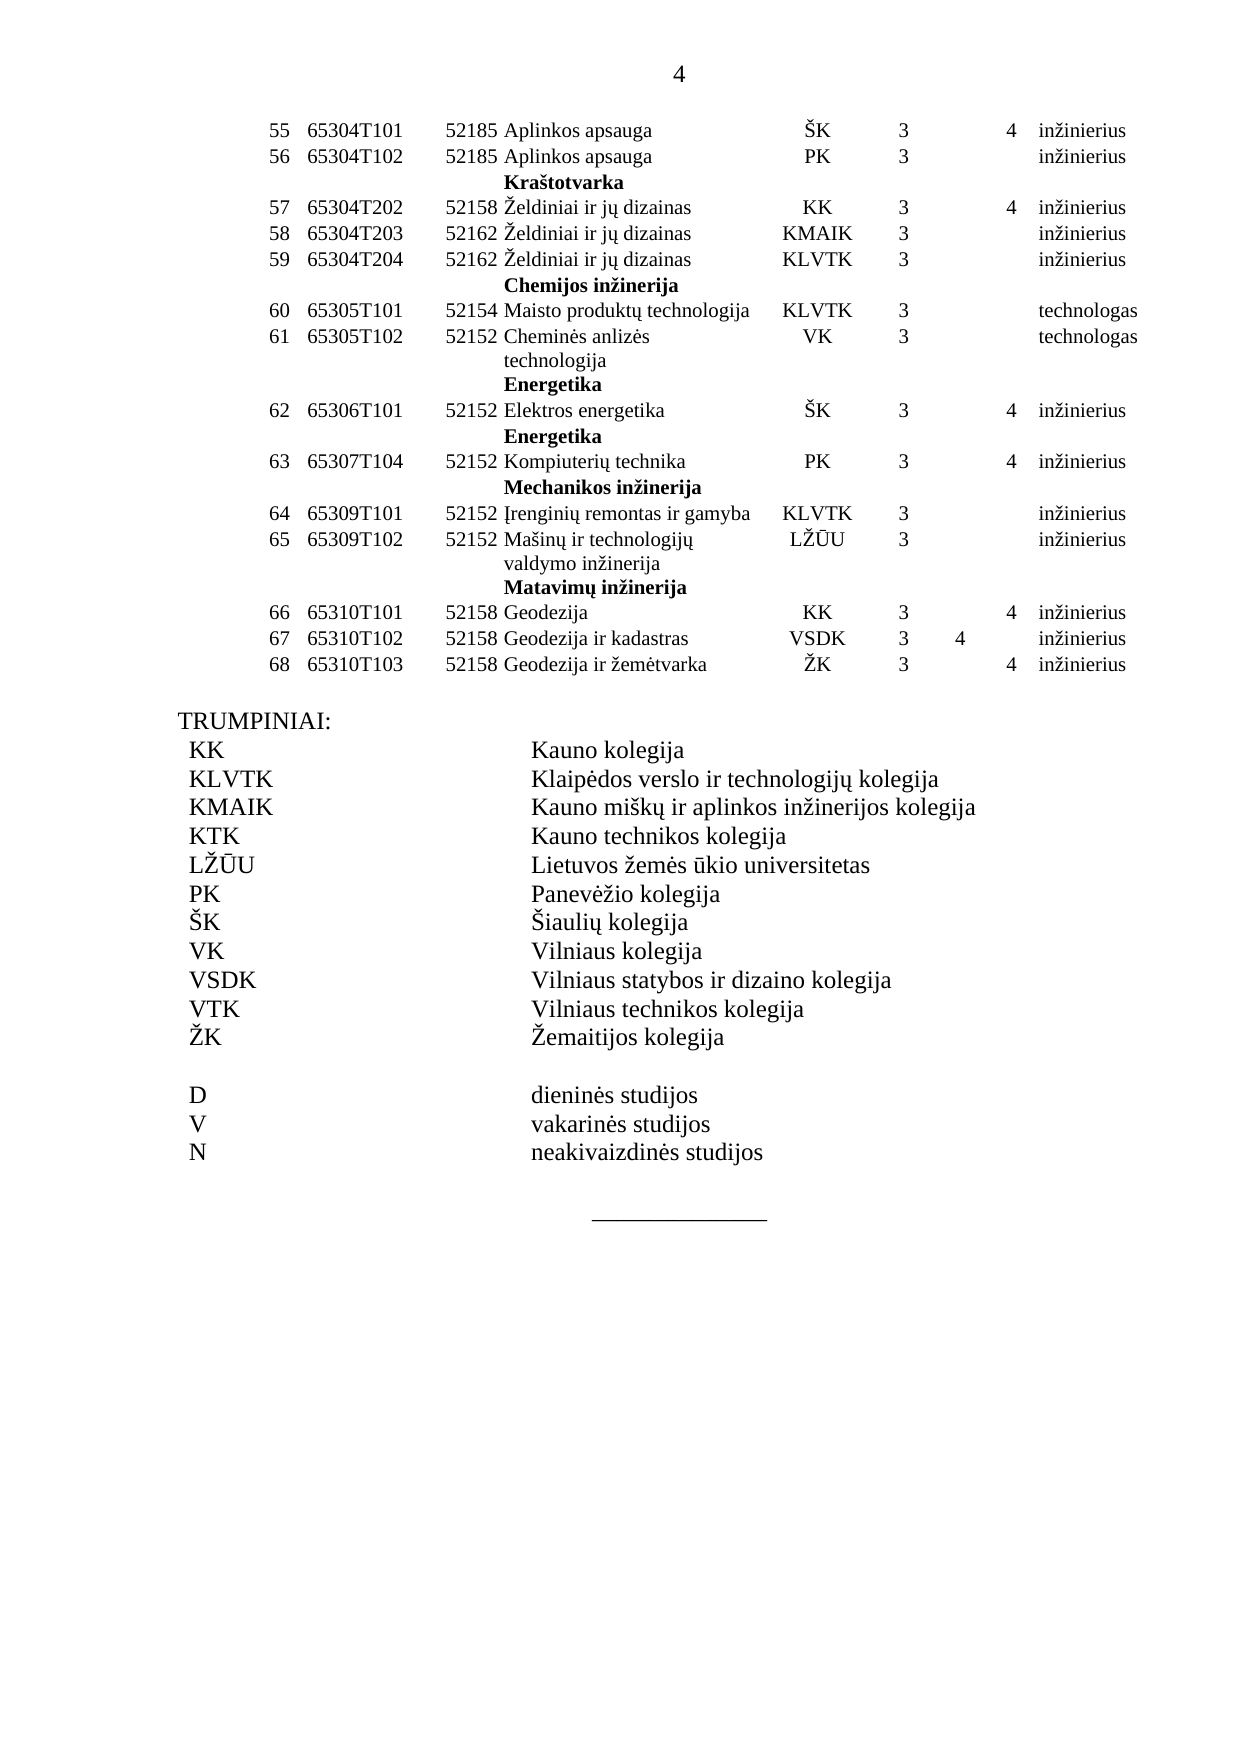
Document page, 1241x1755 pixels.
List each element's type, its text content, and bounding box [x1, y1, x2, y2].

table_cell [988, 247, 1035, 272]
table_cell 65305T102 [304, 324, 424, 372]
table_cell [1035, 575, 1181, 600]
table_cell 4 [988, 600, 1035, 626]
table_cell 65307T104 [304, 449, 424, 475]
table_cell KLVTK [760, 501, 874, 526]
table_cell [177, 424, 255, 449]
table_cell Matavimų inžinerija [500, 575, 760, 600]
table_cell 64 [255, 501, 304, 526]
table_cell [988, 501, 1035, 526]
table_cell inžinierius [1035, 526, 1181, 574]
table_cell [988, 575, 1035, 600]
table_cell KK [760, 195, 874, 221]
table_cell 52158 [424, 195, 500, 221]
table_cell ŽK [177, 1023, 519, 1051]
table_cell Vilniaus technikos kolegija [520, 994, 1204, 1022]
table_cell V [177, 1109, 519, 1137]
table_cell [933, 144, 988, 169]
table_cell [874, 575, 932, 600]
table_cell Įrenginių remontas ir gamyba [500, 501, 760, 526]
table_cell inžinierius [1035, 626, 1181, 652]
table_cell 63 [255, 449, 304, 475]
table_cell Kauno miškų ir aplinkos inžinerijos kolegija [520, 793, 1204, 821]
table_cell Želdiniai ir jų dizainas [500, 247, 760, 272]
table_cell 3 [874, 247, 932, 272]
table_cell Geodezija ir žemėtvarka [500, 652, 760, 677]
table_cell Vilniaus statybos ir dizaino kolegija [520, 965, 1204, 994]
table_cell Geodezija ir kadastras [500, 626, 760, 652]
table_cell 65305T101 [304, 298, 424, 324]
table_cell Cheminės anlizės technologija [500, 324, 760, 372]
table_cell N [177, 1138, 519, 1166]
table_cell [933, 575, 988, 600]
table_cell 65309T102 [304, 526, 424, 574]
table_cell [1035, 372, 1181, 398]
table_cell [177, 1051, 519, 1080]
table_cell 59 [255, 247, 304, 272]
table_cell Žemaitijos kolegija [520, 1023, 1204, 1051]
table_cell 68 [255, 652, 304, 677]
table_cell 52158 [424, 626, 500, 652]
table_cell 52185 [424, 144, 500, 169]
table_cell [177, 652, 255, 677]
table_cell [177, 449, 255, 475]
table_cell Mechanikos inžinerija [500, 475, 760, 501]
table_cell [988, 221, 1035, 247]
table_cell 52152 [424, 449, 500, 475]
table_cell 3 [874, 526, 932, 574]
table_cell [760, 273, 874, 298]
table_cell 3 [874, 600, 932, 626]
table_cell 52162 [424, 247, 500, 272]
table_cell [988, 526, 1035, 574]
table_cell Mašinų ir technologijų valdymo inžinerija [500, 526, 760, 574]
table_cell [304, 475, 424, 501]
table_cell Želdiniai ir jų dizainas [500, 221, 760, 247]
table_cell VSDK [760, 626, 874, 652]
table_cell inžinierius [1035, 195, 1181, 221]
table_cell [933, 170, 988, 195]
table_cell [255, 170, 304, 195]
table_cell [520, 1051, 1204, 1080]
table_cell [933, 526, 988, 574]
table_cell 4 [988, 449, 1035, 475]
table_cell [177, 600, 255, 626]
table_cell 4 [933, 626, 988, 652]
table_cell 52154 [424, 298, 500, 324]
table_cell [988, 144, 1035, 169]
table_cell LŽŪU [177, 850, 519, 879]
table_cell [424, 170, 500, 195]
table_cell 52158 [424, 652, 500, 677]
table_cell inžinierius [1035, 501, 1181, 526]
table_cell [1035, 273, 1181, 298]
table_cell [304, 273, 424, 298]
table_cell Vilniaus kolegija [520, 936, 1204, 965]
table_cell 3 [874, 195, 932, 221]
table_cell 58 [255, 221, 304, 247]
table_cell PK [760, 449, 874, 475]
table_cell 3 [874, 118, 932, 144]
table_cell neakivaizdinės studijos [520, 1138, 1204, 1166]
table_cell inžinierius [1035, 247, 1181, 272]
table_cell 52152 [424, 526, 500, 574]
table_cell [760, 372, 874, 398]
table_cell LŽŪU [760, 526, 874, 574]
table_cell vakarinės studijos [520, 1109, 1204, 1137]
table_cell 4 [988, 652, 1035, 677]
table_cell [177, 372, 255, 398]
table_cell KTK [177, 821, 519, 850]
table_cell 66 [255, 600, 304, 626]
table_cell Chemijos inžinerija [500, 273, 760, 298]
table_cell ŠK [760, 398, 874, 423]
table_cell Energetika [500, 372, 760, 398]
table_cell KLVTK [760, 247, 874, 272]
table_cell [988, 372, 1035, 398]
table_cell [255, 424, 304, 449]
table_cell 3 [874, 626, 932, 652]
table_cell 3 [874, 501, 932, 526]
table_cell [933, 600, 988, 626]
table_cell [988, 298, 1035, 324]
table_cell 65304T203 [304, 221, 424, 247]
table_cell KMAIK [760, 221, 874, 247]
table_cell ŽK [760, 652, 874, 677]
table_cell [424, 424, 500, 449]
table_cell inžinierius [1035, 118, 1181, 144]
table_cell [520, 1166, 1204, 1195]
table_cell 65304T101 [304, 118, 424, 144]
table_cell [933, 398, 988, 423]
table_cell 3 [874, 449, 932, 475]
table_cell [177, 118, 255, 144]
table_cell 52185 [424, 118, 500, 144]
table_cell 61 [255, 324, 304, 372]
table_cell inžinierius [1035, 398, 1181, 423]
table_cell 67 [255, 626, 304, 652]
table_cell [933, 324, 988, 372]
table_cell [304, 424, 424, 449]
table_cell [933, 501, 988, 526]
table_cell Aplinkos apsauga [500, 144, 760, 169]
table_cell [255, 273, 304, 298]
table_cell [933, 449, 988, 475]
table_cell [933, 118, 988, 144]
text TRUMPINIAI: [177, 706, 1181, 735]
table_cell [177, 626, 255, 652]
table_cell [1035, 475, 1181, 501]
table_cell VK [760, 324, 874, 372]
table_cell 3 [874, 221, 932, 247]
table_cell 52152 [424, 501, 500, 526]
table_cell [177, 247, 255, 272]
table_cell [424, 475, 500, 501]
table_cell Šiaulių kolegija [520, 908, 1204, 936]
table_cell [760, 475, 874, 501]
table_cell 60 [255, 298, 304, 324]
table_cell 3 [874, 324, 932, 372]
table_cell 57 [255, 195, 304, 221]
table_cell 3 [874, 398, 932, 423]
table_cell PK [760, 144, 874, 169]
table_cell Elektros energetika [500, 398, 760, 423]
table_cell 52158 [424, 600, 500, 626]
table_cell Aplinkos apsauga [500, 118, 760, 144]
table_cell Lietuvos žemės ūkio universitetas [520, 850, 1204, 879]
table_cell technologas [1035, 324, 1181, 372]
table_cell [988, 273, 1035, 298]
table_cell KMAIK [177, 793, 519, 821]
table_cell 65306T101 [304, 398, 424, 423]
table_cell inžinierius [1035, 144, 1181, 169]
table_cell [933, 475, 988, 501]
table_cell 65304T202 [304, 195, 424, 221]
table_cell 65310T102 [304, 626, 424, 652]
table_cell Klaipėdos verslo ir technologijų kolegija [520, 764, 1204, 792]
text ______________ [177, 1195, 1181, 1224]
table_cell 55 [255, 118, 304, 144]
table_cell [424, 575, 500, 600]
table_cell [874, 170, 932, 195]
table_cell 65310T101 [304, 600, 424, 626]
table_cell [1035, 424, 1181, 449]
table_cell [177, 221, 255, 247]
table_cell [933, 372, 988, 398]
table_cell 65310T103 [304, 652, 424, 677]
table_cell 4 [988, 118, 1035, 144]
table_cell [177, 475, 255, 501]
table_cell 56 [255, 144, 304, 169]
table_cell [988, 475, 1035, 501]
table_cell 52152 [424, 324, 500, 372]
table_cell PK [177, 879, 519, 907]
table_cell [760, 575, 874, 600]
table_cell Želdiniai ir jų dizainas [500, 195, 760, 221]
table_cell [177, 170, 255, 195]
table_cell inžinierius [1035, 449, 1181, 475]
table_cell [988, 424, 1035, 449]
table_cell 65 [255, 526, 304, 574]
table_cell [177, 298, 255, 324]
table_cell [988, 626, 1035, 652]
table_cell inžinierius [1035, 600, 1181, 626]
table_cell [874, 475, 932, 501]
table_cell [1035, 170, 1181, 195]
table_cell Geodezija [500, 600, 760, 626]
table_header KK [177, 735, 519, 764]
table_cell [424, 372, 500, 398]
table_cell 3 [874, 144, 932, 169]
table_cell D [177, 1080, 519, 1109]
table_cell KLVTK [177, 764, 519, 792]
table_cell [933, 221, 988, 247]
table_cell 52152 [424, 398, 500, 423]
table_cell Maisto produktų technologija [500, 298, 760, 324]
table_cell dieninės studijos [520, 1080, 1204, 1109]
table_cell Kauno technikos kolegija [520, 821, 1204, 850]
table_cell [177, 526, 255, 574]
table_cell [874, 424, 932, 449]
table_cell [933, 652, 988, 677]
table_cell 65304T102 [304, 144, 424, 169]
table_cell VK [177, 936, 519, 965]
table_cell Energetika [500, 424, 760, 449]
table_cell [177, 575, 255, 600]
table_cell [255, 475, 304, 501]
table_cell [177, 398, 255, 423]
table_cell Panevėžio kolegija [520, 879, 1204, 907]
table_cell [177, 144, 255, 169]
table_cell VTK [177, 994, 519, 1022]
table_cell [933, 273, 988, 298]
table_cell [177, 1166, 519, 1195]
table_cell 65304T204 [304, 247, 424, 272]
table_cell 65309T101 [304, 501, 424, 526]
table_cell Kompiuterių technika [500, 449, 760, 475]
table_cell [304, 170, 424, 195]
table_cell [177, 195, 255, 221]
table_cell KLVTK [760, 298, 874, 324]
table_cell KK [760, 600, 874, 626]
table_cell [177, 273, 255, 298]
table_cell inžinierius [1035, 652, 1181, 677]
table_cell technologas [1035, 298, 1181, 324]
table_cell 3 [874, 298, 932, 324]
table_cell [255, 372, 304, 398]
table_cell [933, 298, 988, 324]
table_cell [177, 501, 255, 526]
table_cell [988, 324, 1035, 372]
table_cell ŠK [760, 118, 874, 144]
table_cell 62 [255, 398, 304, 423]
table_header Kauno kolegija [520, 735, 1204, 764]
table_cell [874, 273, 932, 298]
table_cell [988, 170, 1035, 195]
table_cell VSDK [177, 965, 519, 994]
table_cell [255, 575, 304, 600]
table_cell [933, 195, 988, 221]
table_cell 52162 [424, 221, 500, 247]
table_cell ŠK [177, 908, 519, 936]
table_cell [304, 372, 424, 398]
table_cell inžinierius [1035, 221, 1181, 247]
table_cell 4 [988, 398, 1035, 423]
table_cell 4 [988, 195, 1035, 221]
table_cell [177, 324, 255, 372]
table_cell [874, 372, 932, 398]
table_cell [760, 170, 874, 195]
table_cell [933, 424, 988, 449]
table_cell 3 [874, 652, 932, 677]
table_cell [760, 424, 874, 449]
table_cell [933, 247, 988, 272]
table_cell Kraštotvarka [500, 170, 760, 195]
table_cell [424, 273, 500, 298]
table_cell [304, 575, 424, 600]
